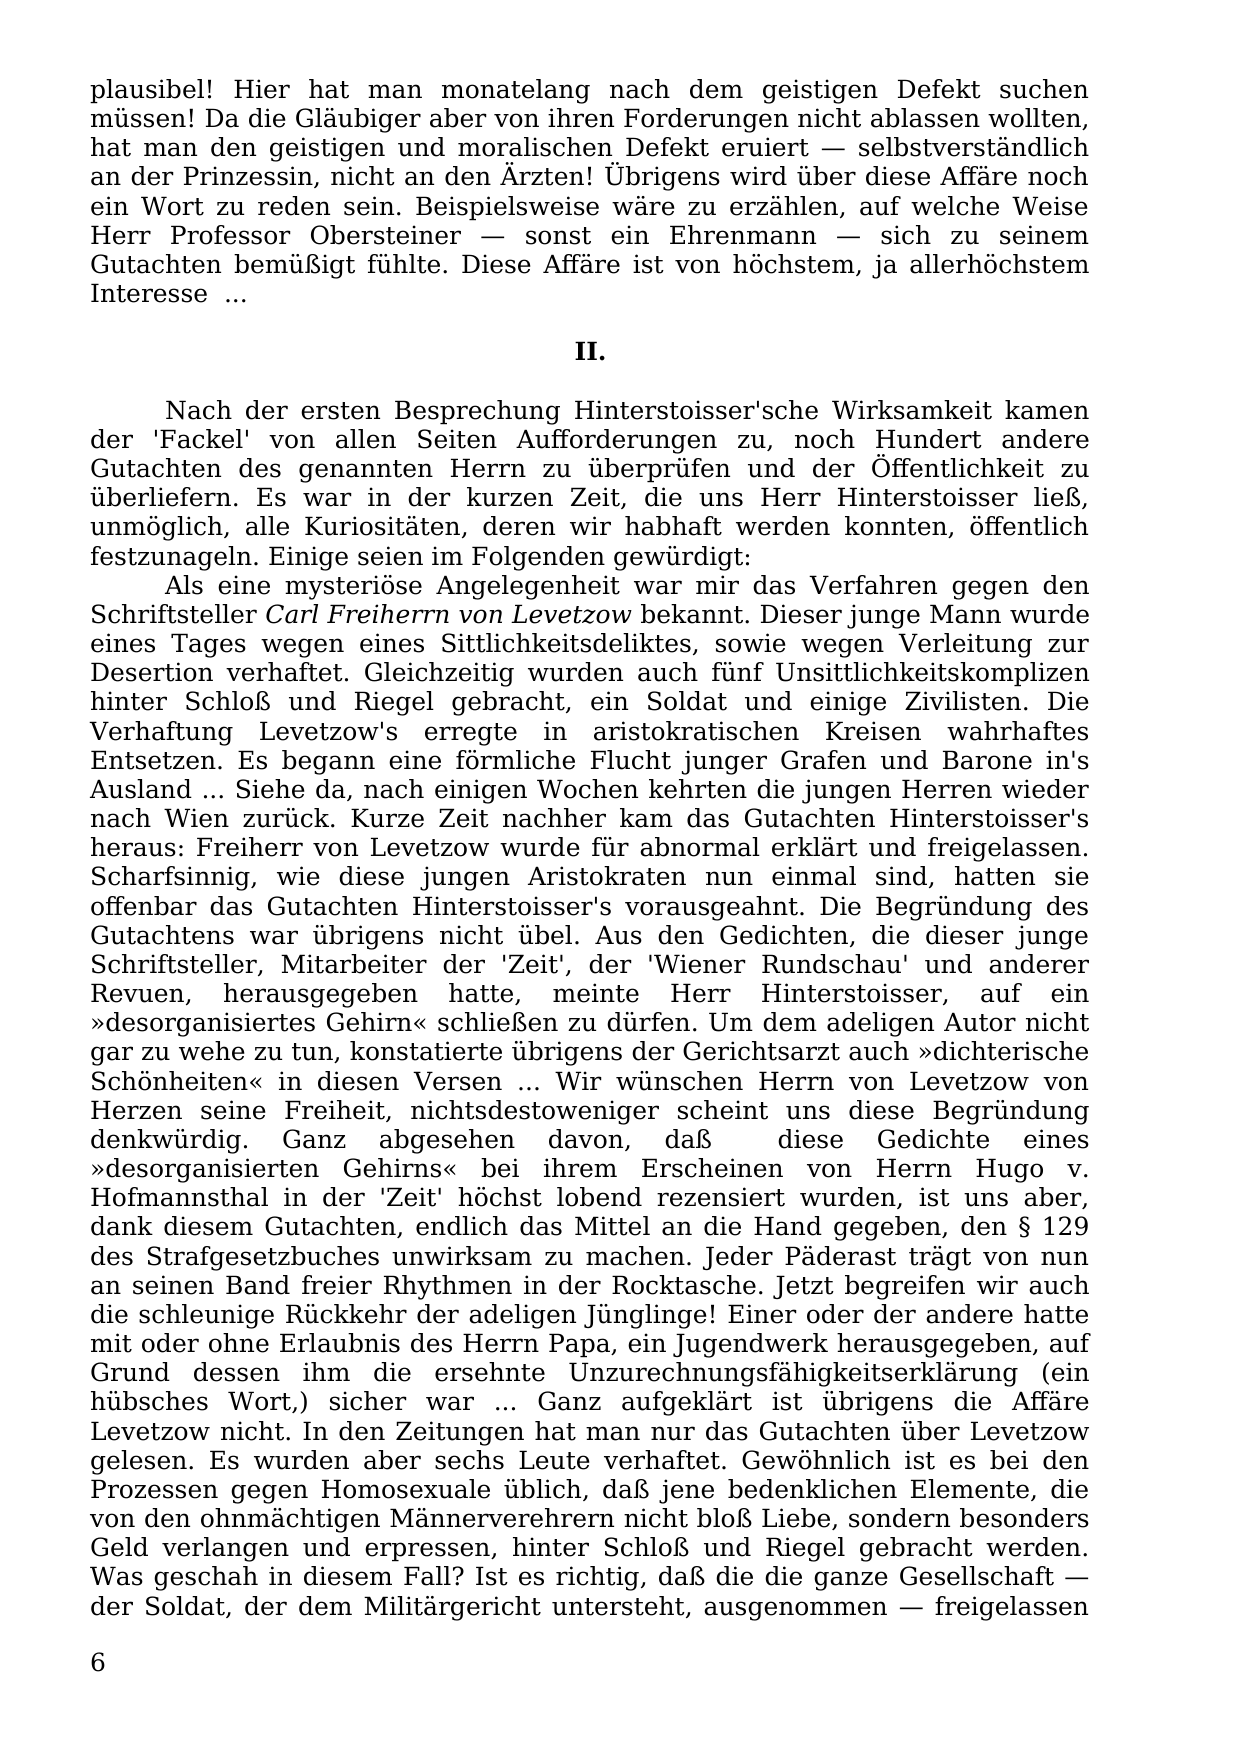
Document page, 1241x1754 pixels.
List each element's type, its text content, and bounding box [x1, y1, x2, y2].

text Als eine mysteriöse Angelegenheit war mir das Verfahren gegen den Schriftsteller Carl Freiherrn von Levetzow bekannt. Dieser junge Mann wurde eines Tages wegen eines Sittlichkeitsdeliktes, sowie wegen Verleitung zur Desertion verhaftet. Gleichzeitig wurden auch fünf Unsittlichkeitskomplizen hinter Schloß und Riegel gebracht, ein Soldat und einige Zivilisten. Die Verhaftung Levetzow's erregte in aristokratischen Kreisen wahrhaftes Entsetzen. Es begann eine förmliche Flucht junger Grafen und Barone in's Ausland ... Siehe da, nach einigen Wochen kehrten die jungen Herren wieder nach Wien zurück. Kurze Zeit nachher kam das Gutachten Hinterstoisser's heraus: Freiherr von Levetzow wurde für abnormal erklärt und freigelassen. Scharfsinnig, wie diese jungen Aristokraten nun einmal sind, hatten sie offenbar das Gutachten Hinterstoisser's vorausgeahnt. Die Begründung des Gutachtens war übrigens nicht übel. Aus den Gedichten, die dieser junge Schriftsteller, Mitarbeiter der 'Zeit', der 'Wiener Rundschau' und anderer Revuen, herausgegeben hatte, meinte Herr Hinterstoisser, auf ein »desorganisiertes Gehirn« schließen zu dürfen. Um dem adeligen Autor nicht gar zu wehe zu tun, konstatierte übrigens der Gerichtsarzt auch »dichterische Schönheiten« in diesen Versen ... Wir wünschen Herrn von Levetzow von Herzen seine Freiheit, nichtsdestoweniger scheint uns diese Begründung denkwürdig. Ganz abgesehen davon, daß diese Gedichte eines »desorganisierten Gehirns« bei ihrem Erscheinen von Herrn Hugo v. Hofmannsthal in der 'Zeit' höchst lobend rezensiert wurden, ist uns aber, dank diesem Gutachten, endlich das Mittel an die Hand gegeben, den § 129 des Strafgesetzbuches unwirksam zu machen. Jeder Päderast trägt von nun an seinen Band freier Rhythmen in der Rocktasche. Jetzt begreifen wir auch die schleunige Rückkehr der adeligen Jünglinge! Einer oder der andere hatte mit oder ohne Erlaubnis des Herrn Papa, ein Jugendwerk herausgegeben, auf Grund dessen ihm die ersehnte Unzurechnungsfähigkeitserklärung (ein hübsches Wort,) sicher war ... Ganz aufgeklärt ist übrigens die Affäre Levetzow nicht. In den Zeitungen hat man nur das Gutachten über Levetzow gelesen. Es wurden aber sechs Leute verhaftet. Gewöhnlich ist es bei den Prozessen gegen Homosexuale üblich, daß jene bedenklichen Elemente, die von den ohnmächtigen Männerverehrern nicht bloß Liebe, sondern besonders Geld verlangen und erpressen, hinter Schloß und Riegel gebracht werden. Was geschah in diesem Fall? Ist es richtig, daß die die ganze Gesellschaft — der Soldat, der dem Militärgericht untersteht, ausgenommen — freigelassen [90, 571, 1091, 1621]
text plausibel! Hier hat man monatelang nach dem geistigen Defekt suchen müssen! Da die Gläubiger aber von ihren Forderungen nicht ablassen wollten, hat man den geistigen und moralischen Defekt eruiert — selbstverständlich an der Prinzessin, nicht an den Ärzten! Übrigens wird über diese Affäre noch ein Wort zu reden sein. Beispielsweise wäre zu erzählen, auf welche Weise Herr Professor Obersteiner — sonst ein Ehrenmann — sich zu seinem Gutachten bemüßigt fühlte. Diese Affäre ist von höchstem, ja allerhöchstem Interesse ... [90, 75, 1091, 308]
text II. [90, 308, 1091, 367]
text Nach der ersten Besprechung Hinterstoisser'sche Wirksamkeit kamen der 'Fackel' von allen Seiten Aufforderungen zu, noch Hundert andere Gutachten des genannten Herrn zu überprüfen und der Öffentlichkeit zu überliefern. Es war in der kurzen Zeit, die uns Herr Hinterstoisser ließ, unmöglich, alle Kuriositäten, deren wir habhaft werden konnten, öffentlich festzunageln. Einige seien im Folgenden gewürdigt: [90, 396, 1091, 571]
